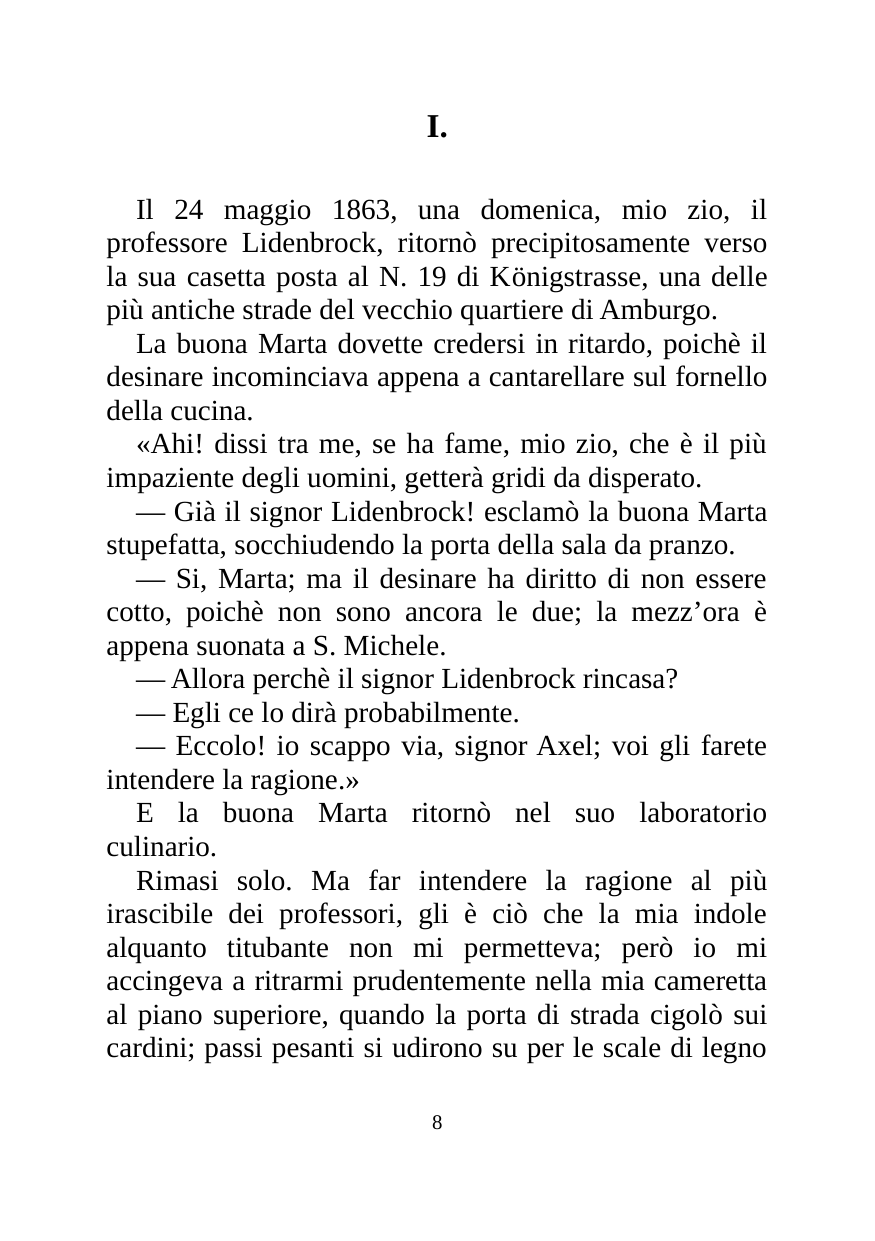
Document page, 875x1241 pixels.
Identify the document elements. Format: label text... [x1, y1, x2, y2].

text La buona Marta dovette credersi in ritardo, poichè il desinare incominciava appena a cantarellare sul fornello della cucina. [106, 326, 768, 427]
subtitle I. [106, 106, 768, 144]
text — Eccolo! io scappo via, signor Axel; voi gli farete intendere la ragione.» [106, 728, 768, 796]
text — Allora perchè il signor Lidenbrock rincasa? [106, 661, 768, 695]
text — Egli ce lo dirà probabilmente. [106, 695, 768, 728]
text — Già il signor Lidenbrock! esclamò la buona Marta stupefatta, socchiudendo la porta della sala da pranzo. [106, 494, 768, 561]
text E la buona Marta ritornò nel suo laboratorio culinario. [106, 796, 768, 863]
text — Si, Marta; ma il desinare ha diritto di non essere cotto, poichè non sono ancora le due; la mezz’ora è appena suonata a S. Michele. [106, 561, 768, 661]
text Il 24 maggio 1863, una domenica, mio zio, il professore Lidenbrock, ritornò precipitosamente verso la sua casetta posta al N. 19 di Königstrasse, una delle più antiche strade del vecchio quartiere di Amburgo. [106, 192, 768, 326]
text «Ahi! dissi tra me, se ha fame, mio zio, che è il più impaziente degli uomini, getterà gridi da disperato. [106, 427, 768, 494]
text Rimasi solo. Ma far intendere la ragione al più irascibile dei professori, gli è ciò che la mia indole alquanto titubante non mi permetteva; però io mi accingeva a ritrarmi prudentemente nella mia cameretta al piano superiore, quando la porta di strada cigolò sui cardini; passi pesanti si udirono su per le scale di legno [106, 863, 768, 1064]
